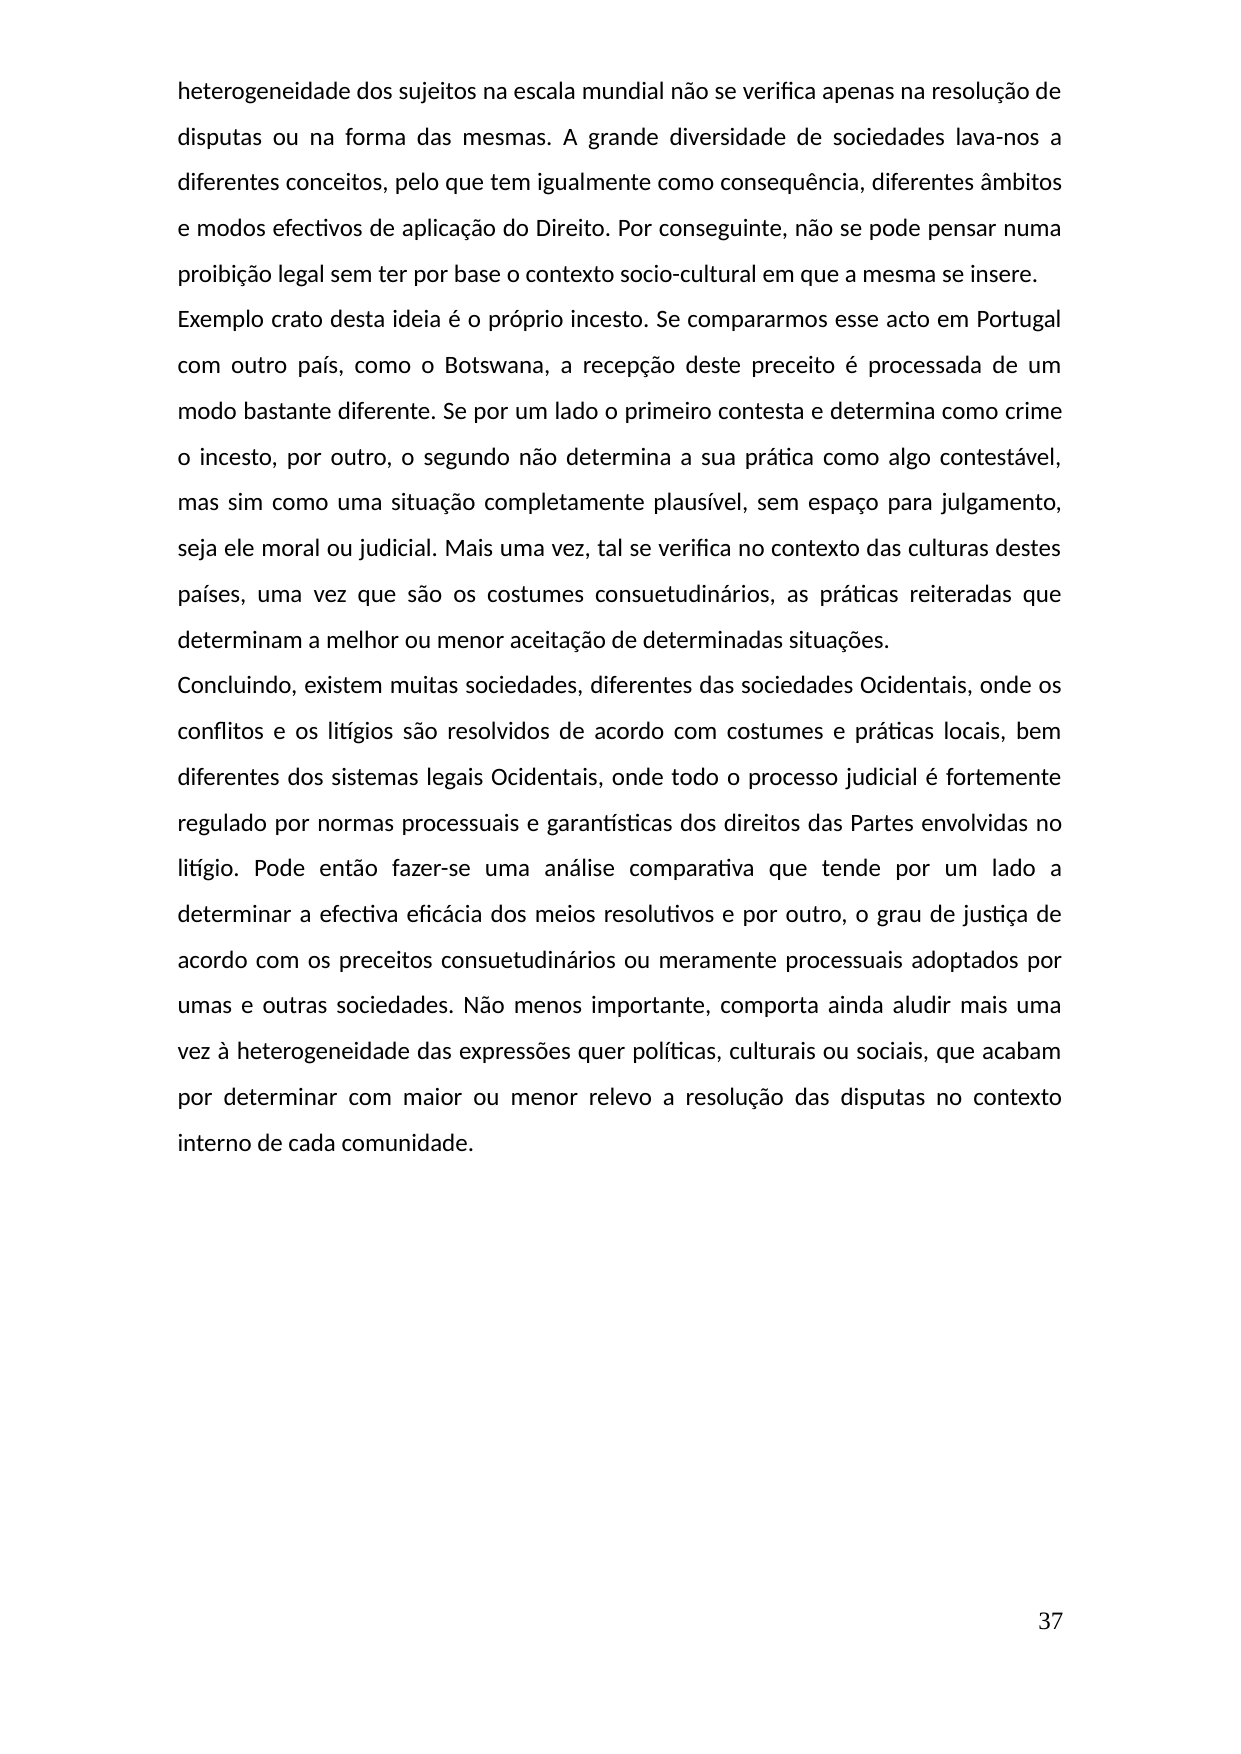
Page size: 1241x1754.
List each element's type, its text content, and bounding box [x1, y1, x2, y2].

text heterogeneidade dos sujeitos na escala mundial não se verifica apenas na resolução de disputas ou na forma das mesmas. A grande diversidade de sociedades lava-nos a diferentes conceitos, pelo que tem igualmente como consequência, diferentes âmbitos e modos efectivos de aplicação do Direito. Por conseguinte, não se pode pensar numa proibição legal sem ter por base o contexto socio-cultural em que a mesma se insere. [177, 75, 1063, 288]
text Exemplo crato desta ideia é o próprio incesto. Se compararmos esse acto em Portugal com outro país, como o Botswana, a recepção deste preceito é processada de um modo bastante diferente. Se por um lado o primeiro contesta e determina como crime o incesto, por outro, o segundo não determina a sua prática como algo contestável, mas sim como uma situação completamente plausível, sem espaço para julgamento, seja ele moral ou judicial. Mais uma vez, tal se verifica no contexto das culturas destes países, uma vez que são os costumes consuetudinários, as práticas reiteradas que determinam a melhor ou menor aceitação de determinadas situações. [177, 304, 1063, 654]
text Concluindo, existem muitas sociedades, diferentes das sociedades Ocidentais, onde os conflitos e os litígios são resolvidos de acordo com costumes e práticas locais, bem diferentes dos sistemas legais Ocidentais, onde todo o processo judicial é fortemente regulado por normas processuais e garantísticas dos direitos das Partes envolvidas no litígio. Pode então fazer-se uma análise comparativa que tende por um lado a determinar a efectiva eficácia dos meios resolutivos e por outro, o grau de justiça de acordo com os preceitos consuetudinários ou meramente processuais adoptados por umas e outras sociedades. Não menos importante, comporta ainda aludir mais uma vez à heterogeneidade das expressões quer políticas, culturais ou sociais, que acabam por determinar com maior ou menor relevo a resolução das disputas no contexto interno de cada comunidade. [177, 669, 1063, 1157]
